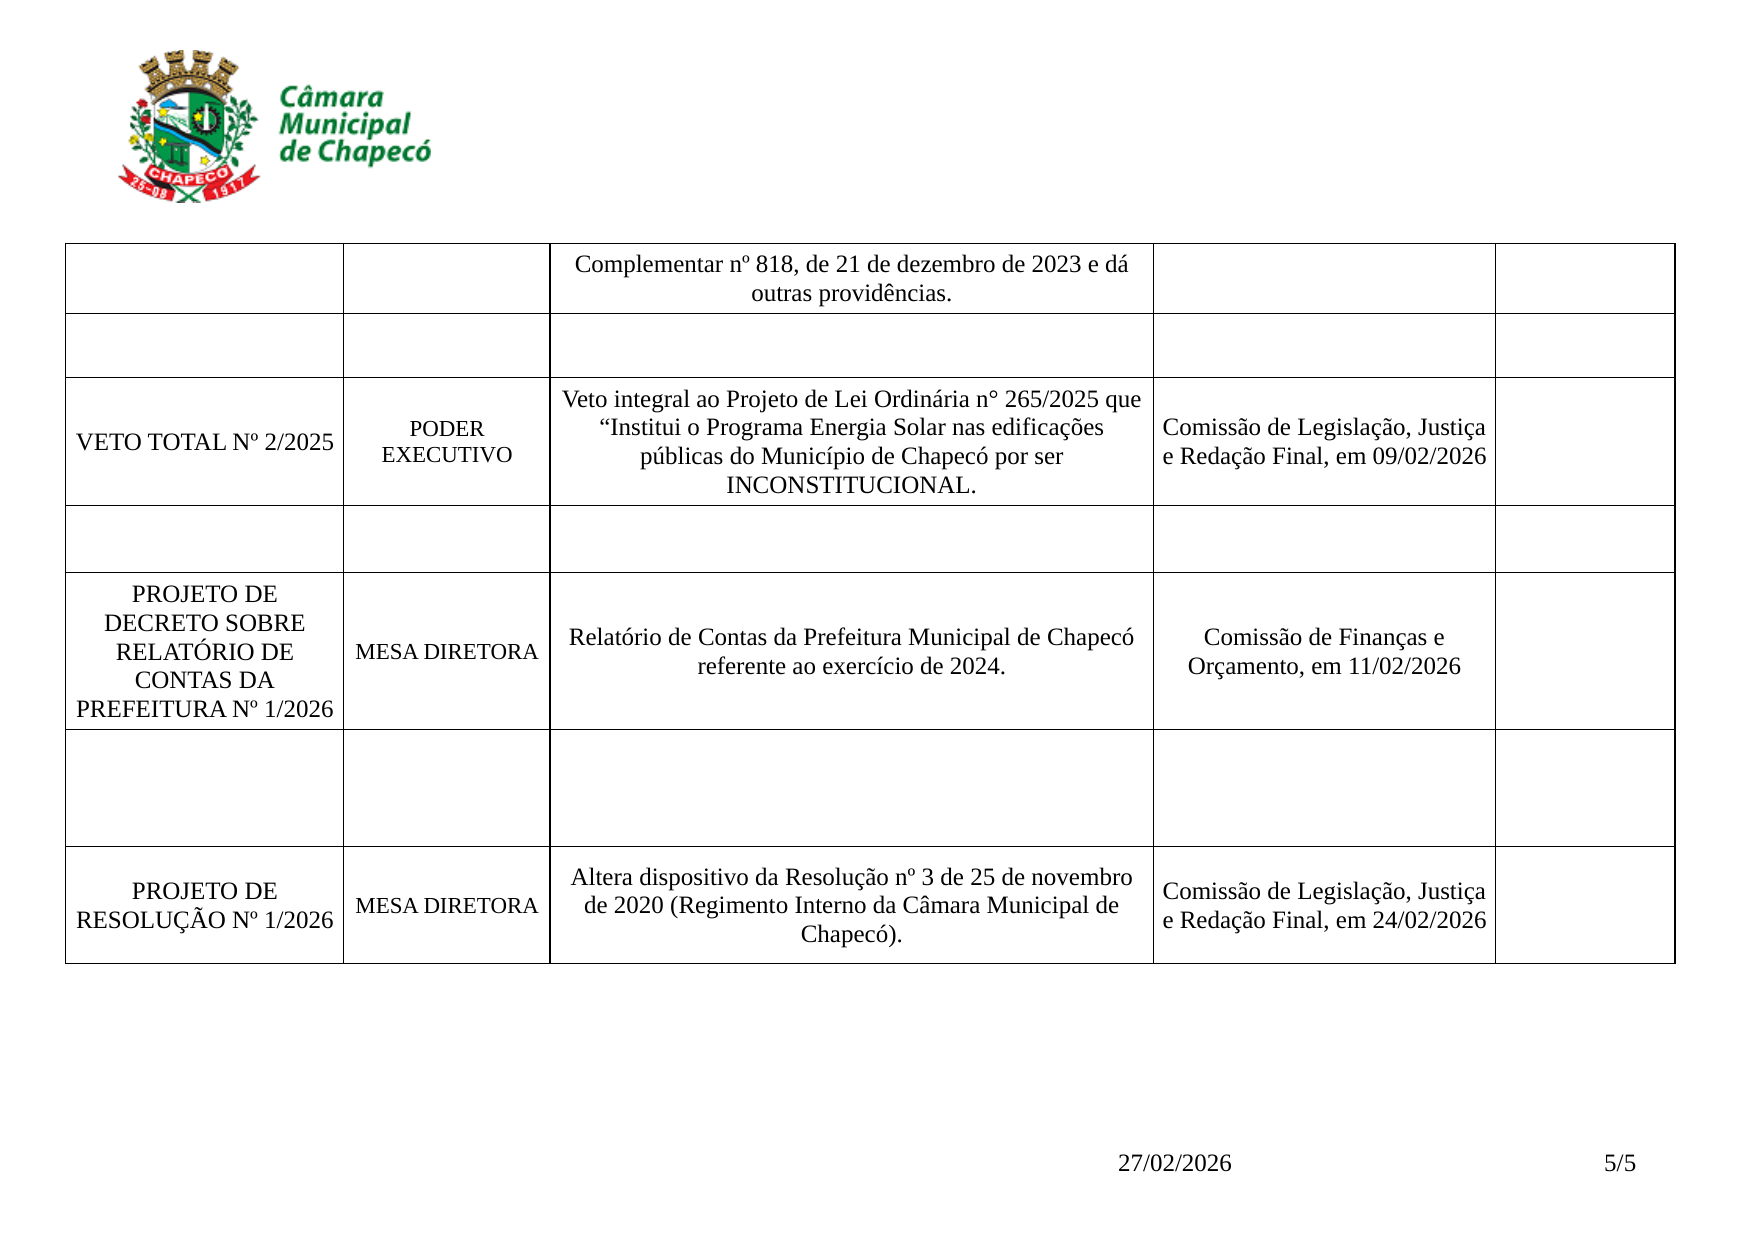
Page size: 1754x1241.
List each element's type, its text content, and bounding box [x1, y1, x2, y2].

table_cell MESA DIRETORA [344, 573, 549, 728]
table_cell [1496, 244, 1674, 313]
table_cell [1154, 314, 1495, 377]
table_cell Comissão de Finanças e Orçamento, em 11/02/2026 [1154, 573, 1495, 728]
picture [118, 50, 431, 203]
table_cell Complementar nº 818, de 21 de dezembro de 2023 e dá outras providências. [551, 244, 1153, 313]
table_cell VETO TOTAL Nº 2/2025 [66, 378, 343, 504]
table_cell PROJETO DE DECRETO SOBRE RELATÓRIO DE CONTAS DA PREFEITURA Nº 1/2026 [66, 573, 343, 728]
table_cell [1154, 244, 1495, 313]
table_cell [1154, 506, 1495, 572]
table_cell [66, 244, 343, 313]
table_cell [344, 244, 549, 313]
table_cell Comissão de Legislação, Justiça e Redação Final, em 24/02/2026 [1154, 847, 1495, 963]
table_cell PODER EXECUTIVO [344, 378, 549, 504]
table_cell [1154, 730, 1495, 846]
table_cell MESA DIRETORA [344, 847, 549, 963]
table_cell [551, 506, 1153, 572]
table_cell [551, 314, 1153, 377]
table_cell [344, 314, 549, 377]
table_cell [1496, 730, 1674, 846]
table_cell [66, 506, 343, 572]
table_cell [66, 314, 343, 377]
table_cell [344, 730, 549, 846]
table_cell [1496, 506, 1674, 572]
table_cell [1496, 847, 1674, 963]
table_cell [1496, 573, 1674, 728]
table_cell Veto integral ao Projeto de Lei Ordinária n° 265/2025 que “Institui o Programa Energia Solar nas edificações públicas do Município de Chapecó por ser INCONSTITUCIONAL. [551, 378, 1153, 504]
table_cell [344, 506, 549, 572]
table_cell [1496, 378, 1674, 504]
table_cell [1496, 314, 1674, 377]
table_cell [66, 730, 343, 846]
table_cell [551, 730, 1153, 846]
table_cell Relatório de Contas da Prefeitura Municipal de Chapecó referente ao exercício de 2024. [551, 573, 1153, 728]
table_cell Altera dispositivo da Resolução nº 3 de 25 de novembro de 2020 (Regimento Interno da Câmara Municipal de Chapecó). [551, 847, 1153, 963]
table_cell Comissão de Legislação, Justiça e Redação Final, em 09/02/2026 [1154, 378, 1495, 504]
table_cell PROJETO DE RESOLUÇÃO Nº 1/2026 [66, 847, 343, 963]
